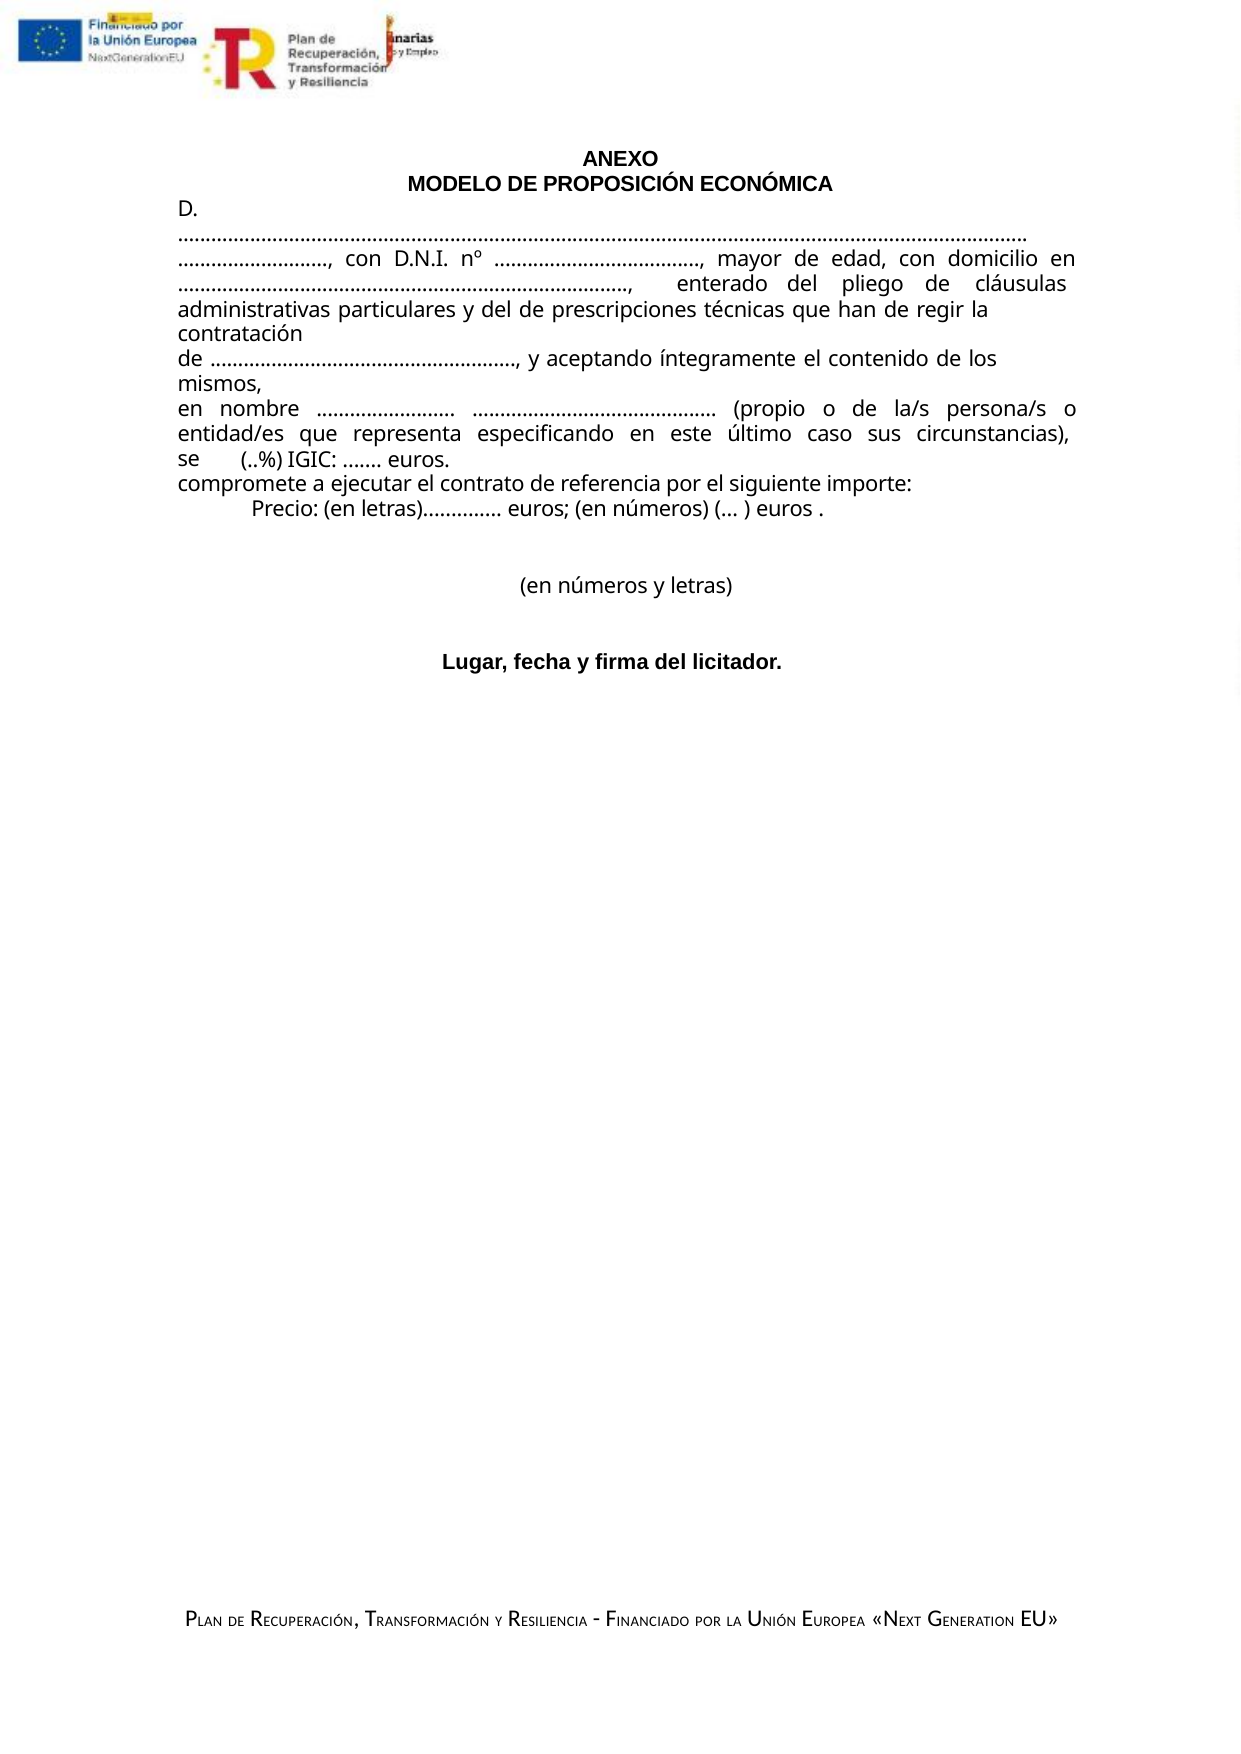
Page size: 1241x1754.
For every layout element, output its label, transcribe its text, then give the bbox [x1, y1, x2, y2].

text cláusulas [975, 272, 1091, 297]
text Lugar, fecha y firma del licitador. [442, 649, 809, 674]
text (..%) IGIC: ……. euros. [241, 448, 485, 473]
text pliego [841, 272, 924, 297]
text compromete a ejecutar el contrato de referencia por el siguiente importe: [177, 472, 1088, 496]
text en nombre ......................... ............................................ (propio o de la/s persona/s o [177, 397, 1088, 421]
text enterado [676, 272, 787, 297]
text ................................................................................, [183, 272, 676, 297]
text del [787, 272, 841, 297]
text de ......................................................., y aceptando íntegramente el contenido de los mismos, [177, 347, 1088, 396]
text administrativas particulares y del de prescripciones técnicas que han de regir la contratación [177, 297, 1088, 346]
text PLAN DE RECUPERACIÓN, TRANSFORMACIÓN Y RESILIENCIA - FINANCIADO POR LA UNIÓN EUROPEA «NEXT GENERATION EU» [185, 1604, 1083, 1632]
text Precio: (en letras)……….…. euros; (en números) (… ) euros . [251, 497, 1088, 521]
text (en números y letras) [520, 574, 745, 598]
text D. [177, 197, 224, 221]
text . [177, 222, 183, 246]
text . [177, 247, 183, 272]
text entidad/es que representa especificando en este último caso sus circunstancias), se [177, 422, 1088, 471]
text ANEXO [582, 146, 671, 171]
text de [924, 272, 974, 297]
text . [177, 272, 183, 297]
text .........................., con D.N.I. nº ....................................., mayor de edad, con domicilio en [183, 247, 1132, 272]
text ........................................................................................................................................................ [183, 222, 1132, 246]
text MODELO DE PROPOSICIÓN ECONÓMICA [407, 172, 858, 196]
